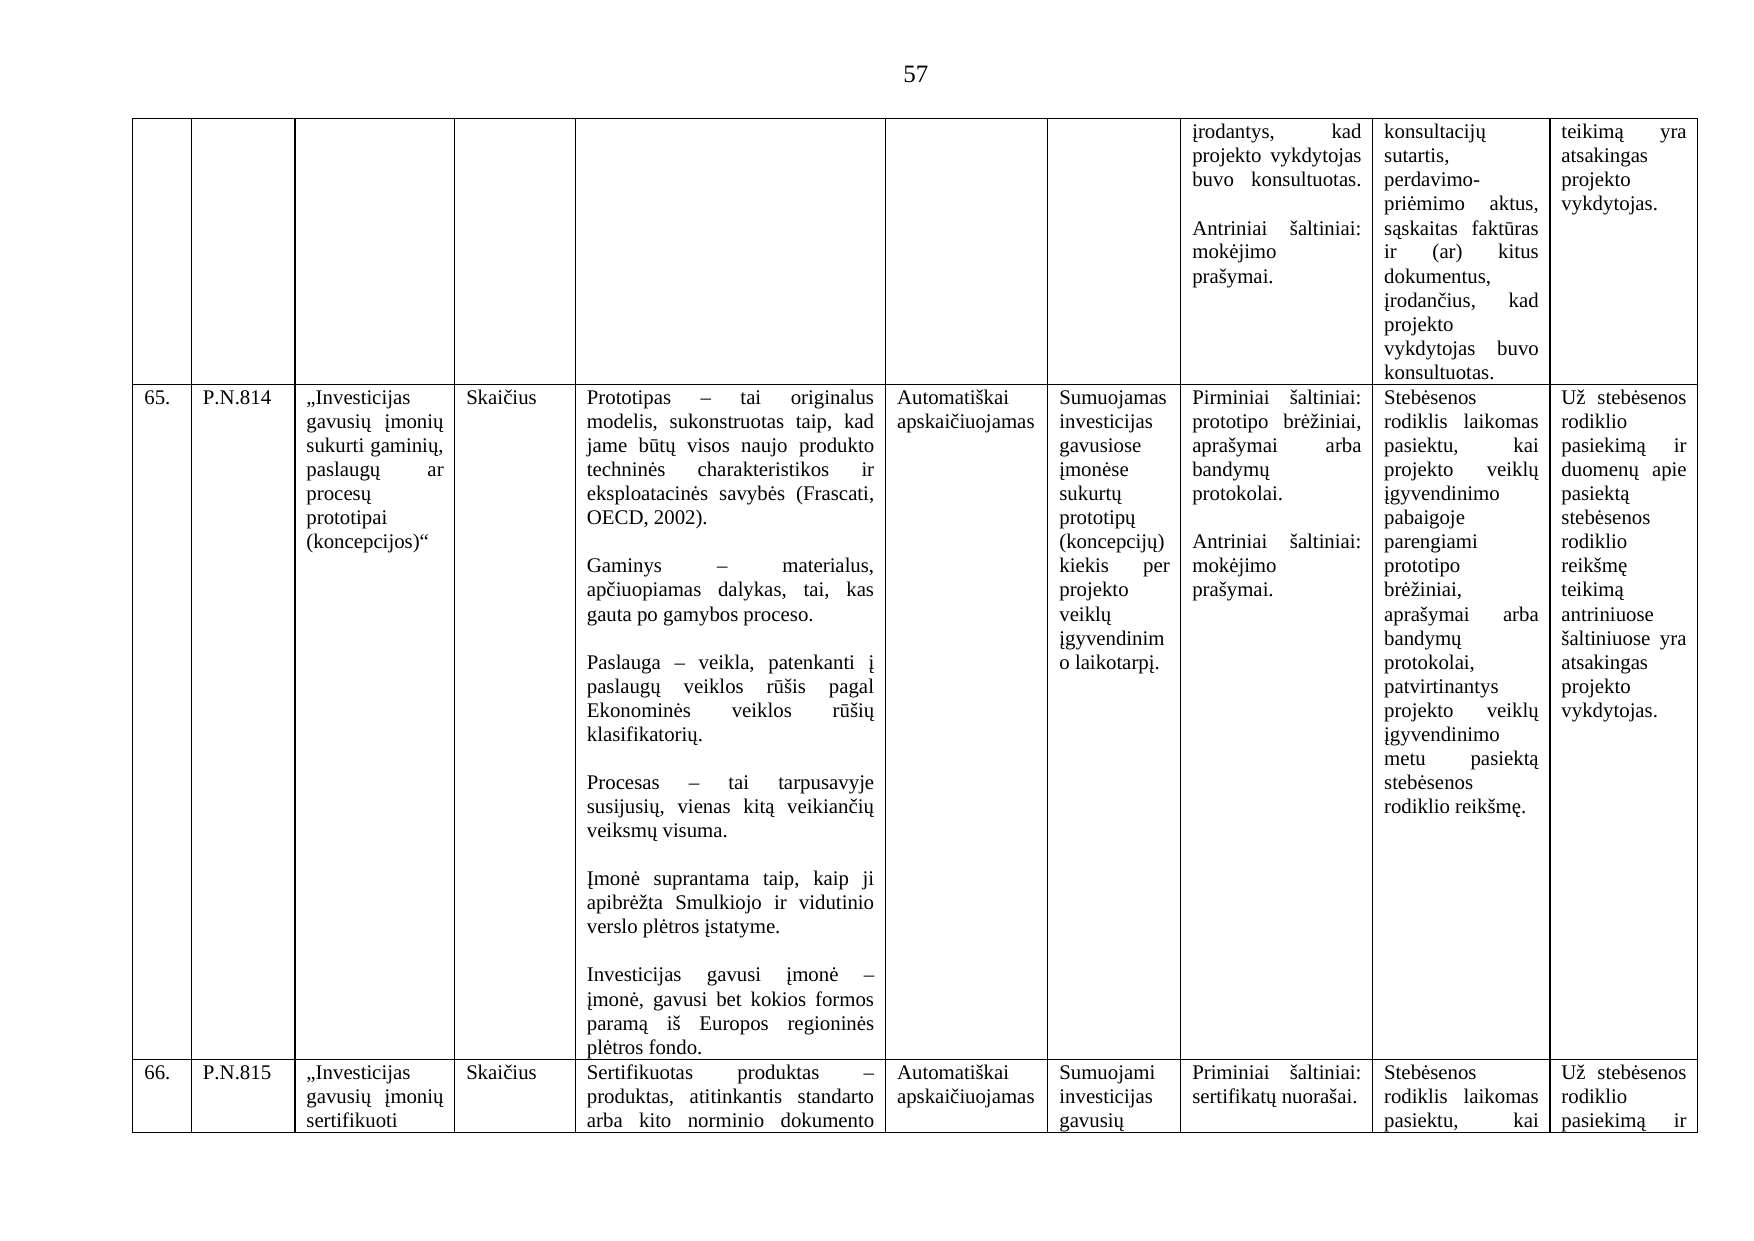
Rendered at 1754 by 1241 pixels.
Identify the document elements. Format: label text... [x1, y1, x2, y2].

table_cell Sertifikuotas produktas – produktas, atitinkantis standarto arba kito norminio dokumento [576, 1060, 885, 1132]
table_cell teikimą yra atsakingas projekto vykdytojas. [1551, 119, 1697, 384]
table_cell Skaičius [455, 385, 575, 1059]
table_cell [886, 119, 1047, 384]
table_cell Pirminiai šaltiniai: prototipo brėžiniai, aprašymai arba bandymų protokolai. Antriniai šaltiniai: mokėjimo prašymai. [1181, 385, 1372, 1059]
table_cell Priminiai šaltiniai: sertifikatų nuorašai. [1181, 1060, 1372, 1132]
table_cell P.N.815 [192, 1060, 294, 1132]
table_cell Automatiškai apskaičiuojamas [886, 1060, 1047, 1132]
table_cell Skaičius [455, 1060, 575, 1132]
table_cell [133, 119, 191, 384]
table_cell 65. [133, 385, 191, 1059]
table_cell Už stebėsenos rodiklio pasiekimą ir [1551, 1060, 1697, 1132]
table_cell 66. [133, 1060, 191, 1132]
table_cell Sumuojamas investicijas gavusiose įmonėse sukurtų prototipų (koncepcijų) kiekis per projekto veiklų įgyvendinimo laikotarpį. [1048, 385, 1180, 1059]
table_cell „Investicijas gavusių įmonių sukurti gaminių, paslaugų ar procesų prototipai (koncepcijos)“ [296, 385, 454, 1059]
table_cell [1048, 119, 1180, 384]
table_cell Stebėsenos rodiklis laikomas pasiektu, kai projekto veiklų įgyvendinimo pabaigoje parengiami prototipo brėžiniai, aprašymai arba bandymų protokolai, patvirtinantys projekto veiklų įgyvendinimo metu pasiektą stebėsenos rodiklio reikšmę. [1373, 385, 1549, 1059]
table_cell Automatiškai apskaičiuojamas [886, 385, 1047, 1059]
table_cell Stebėsenos rodiklis laikomas pasiektu, kai [1373, 1060, 1549, 1132]
table_cell [455, 119, 575, 384]
table_cell [576, 119, 885, 384]
table_cell [296, 119, 454, 384]
table_cell Sumuojami investicijas gavusių [1048, 1060, 1180, 1132]
table_cell įrodantys, kad projekto vykdytojas buvo konsultuotas. Antriniai šaltiniai: mokėjimo prašymai. [1181, 119, 1372, 384]
table_cell [192, 119, 294, 384]
table_cell „Investicijas gavusių įmonių sertifikuoti [296, 1060, 454, 1132]
table_cell konsultacijų sutartis, perdavimo-priėmimo aktus, sąskaitas faktūras ir (ar) kitus dokumentus, įrodančius, kad projekto vykdytojas buvo konsultuotas. [1373, 119, 1549, 384]
table_cell Prototipas – tai originalus modelis, sukonstruotas taip, kad jame būtų visos naujo produkto techninės charakteristikos ir eksploatacinės savybės (Frascati, OECD, 2002). Gaminys – materialus, apčiuopiamas dalykas, tai, kas gauta po gamybos proceso. Paslauga – veikla, patenkanti į paslaugų veiklos rūšis pagal Ekonominės veiklos rūšių klasifikatorių. Procesas – tai tarpusavyje susijusių, vienas kitą veikiančių veiksmų visuma. Įmonė suprantama taip, kaip ji apibrėžta Smulkiojo ir vidutinio verslo plėtros įstatyme. Investicijas gavusi įmonė – įmonė, gavusi bet kokios formos paramą iš Europos regioninės plėtros fondo. [576, 385, 885, 1059]
table_cell Už stebėsenos rodiklio pasiekimą ir duomenų apie pasiektą stebėsenos rodiklio reikšmę teikimą antriniuose šaltiniuose yra atsakingas projekto vykdytojas. [1551, 385, 1697, 1059]
table_cell P.N.814 [192, 385, 294, 1059]
